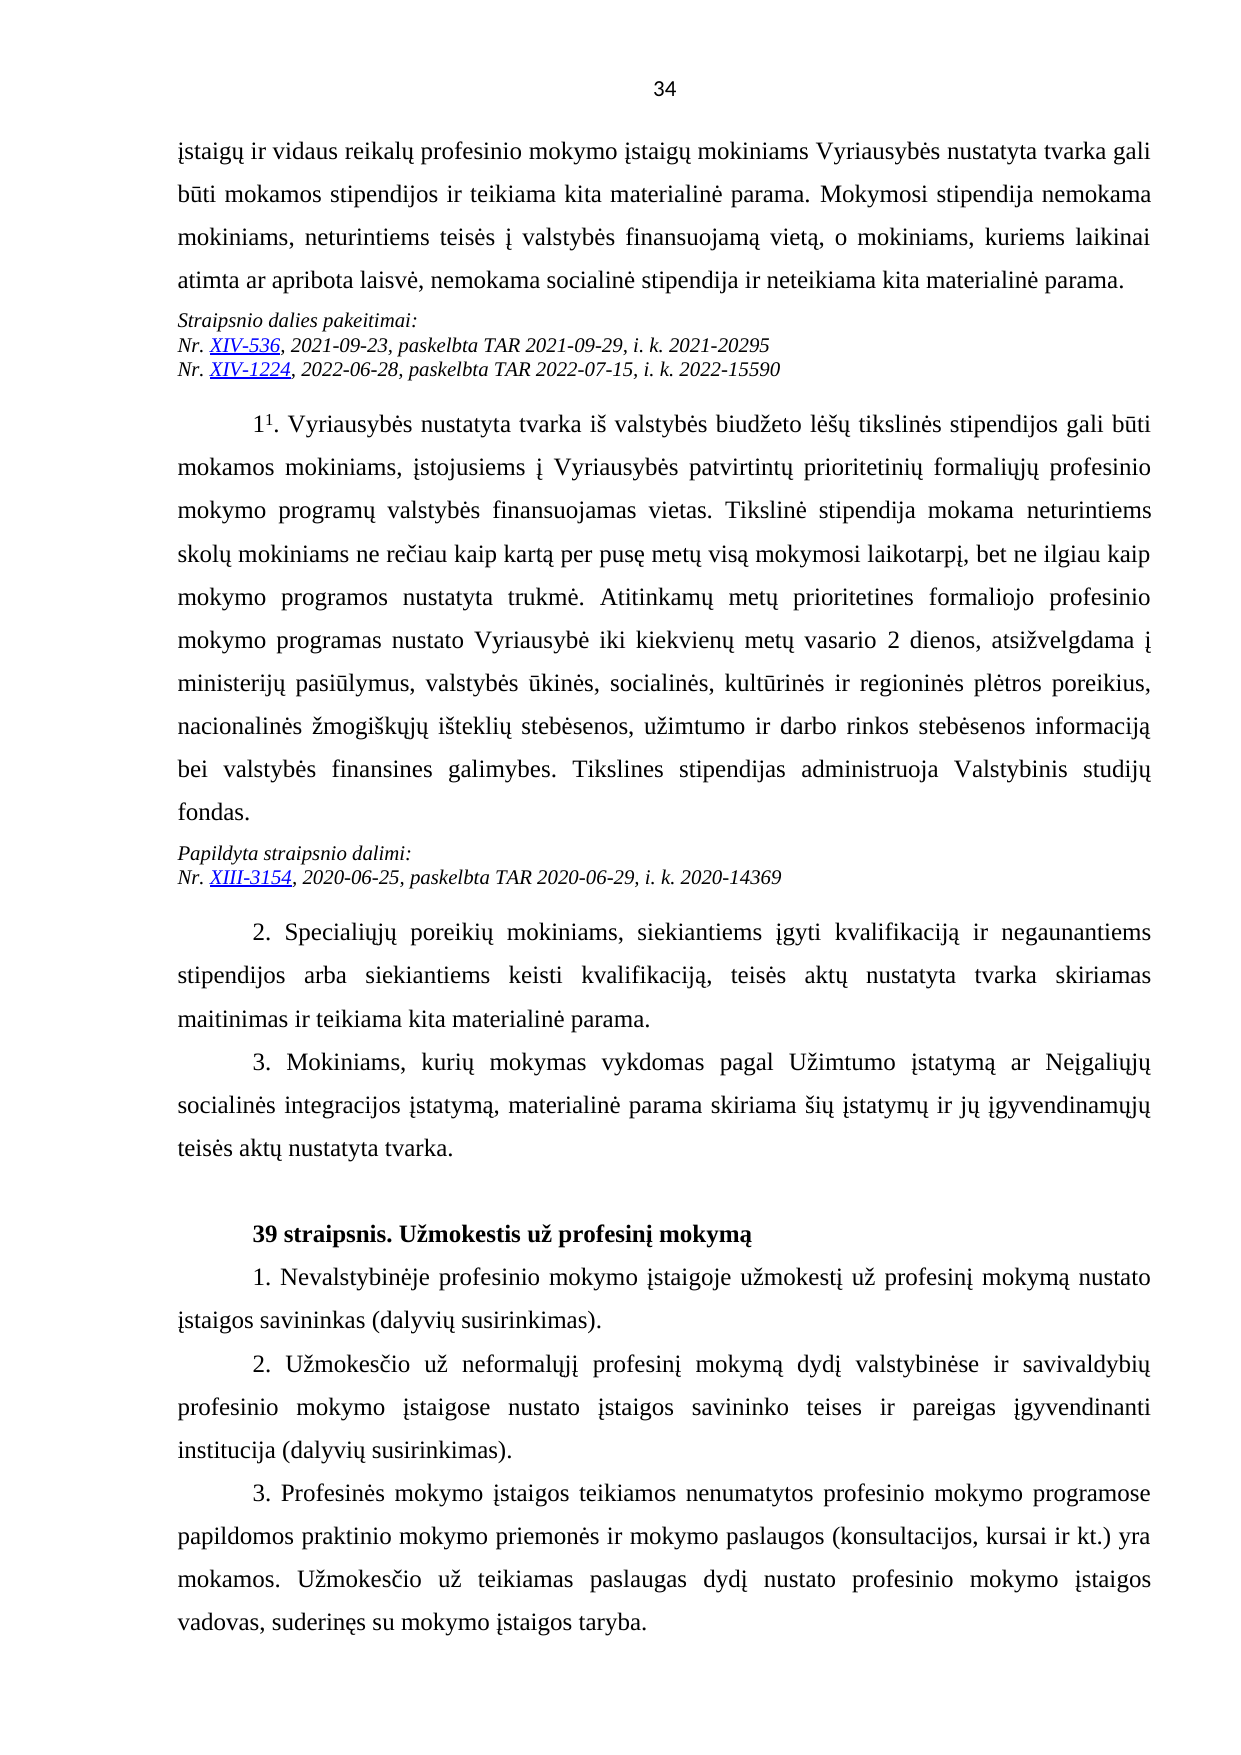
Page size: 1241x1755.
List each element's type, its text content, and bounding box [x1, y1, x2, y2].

text Nr. XIV-536, 2021-09-23, paskelbta TAR 2021-09-29, i. k. 2021-20295 [177, 332, 1152, 357]
text Nr. XIII-3154, 2020-06-25, paskelbta TAR 2020-06-29, i. k. 2020-14369 [177, 865, 1152, 889]
text 2. Užmokesčio už neformalųjį profesinį mokymą dydį valstybinėse ir savivaldybių profesinio mokymo įstaigose nustato įstaigos savininko teises ir pareigas įgyvendinanti institucija (dalyvių susirinkimas). [177, 1349, 1152, 1464]
text 3. Profesinės mokymo įstaigos teikiamos nenumatytos profesinio mokymo programose papildomos praktinio mokymo priemonės ir mokymo paslaugos (konsultacijos, kursai ir kt.) yra mokamos. Užmokesčio už teikiamas paslaugas dydį nustato profesinio mokymo įstaigos vadovas, suderinęs su mokymo įstaigos taryba. [177, 1478, 1152, 1636]
text 2. Specialiųjų poreikių mokiniams, siekiantiems įgyti kvalifikaciją ir negaunantiems stipendijos arba siekiantiems keisti kvalifikaciją, teisės aktų nustatyta tvarka skiriamas maitinimas ir teikiama kita materialinė parama. [177, 917, 1152, 1032]
text Papildyta straipsnio dalimi: [177, 841, 1152, 865]
text 1. Nevalstybinėje profesinio mokymo įstaigoje užmokestį už profesinį mokymą nustato įstaigos savininkas (dalyvių susirinkimas). [177, 1262, 1152, 1334]
text 3. Mokiniams, kurių mokymas vykdomas pagal Užimtumo įstatymą ar Neįgaliųjų socialinės integracijos įstatymą, materialinė parama skiriama šių įstatymų ir jų įgyvendinamųjų teisės aktų nustatyta tvarka. [177, 1047, 1152, 1162]
text 11. Vyriausybės nustatyta tvarka iš valstybės biudžeto lėšų tikslinės stipendijos gali būti mokamos mokiniams, įstojusiems į Vyriausybės patvirtintų prioritetinių formaliųjų profesinio mokymo programų valstybės finansuojamas vietas. Tikslinė stipendija mokama neturintiems skolų mokiniams ne rečiau kaip kartą per pusę metų visą mokymosi laikotarpį, bet ne ilgiau kaip mokymo programos nustatyta trukmė. Atitinkamų metų prioritetines formaliojo profesinio mokymo programas nustato Vyriausybė iki kiekvienų metų vasario 2 dienos, atsižvelgdama į ministerijų pasiūlymus, valstybės ūkinės, socialinės, kultūrinės ir regioninės plėtros poreikius, nacionalinės žmogiškųjų išteklių stebėsenos, užimtumo ir darbo rinkos stebėsenos informaciją bei valstybės finansines galimybes. Tikslines stipendijas administruoja Valstybinis studijų fondas. [177, 409, 1152, 826]
text Nr. XIV-1224, 2022-06-28, paskelbta TAR 2022-07-15, i. k. 2022-15590 [177, 357, 1152, 381]
text įstaigų ir vidaus reikalų profesinio mokymo įstaigų mokiniams Vyriausybės nustatyta tvarka gali būti mokamos stipendijos ir teikiama kita materialinė parama. Mokymosi stipendija nemokama mokiniams, neturintiems teisės į valstybės finansuojamą vietą, o mokiniams, kuriems laikinai atimta ar apribota laisvė, nemokama socialinė stipendija ir neteikiama kita materialinė parama. [177, 136, 1152, 294]
text 39 straipsnis. Užmokestis už profesinį mokymą [177, 1219, 1152, 1248]
text Straipsnio dalies pakeitimai: [177, 308, 1152, 332]
